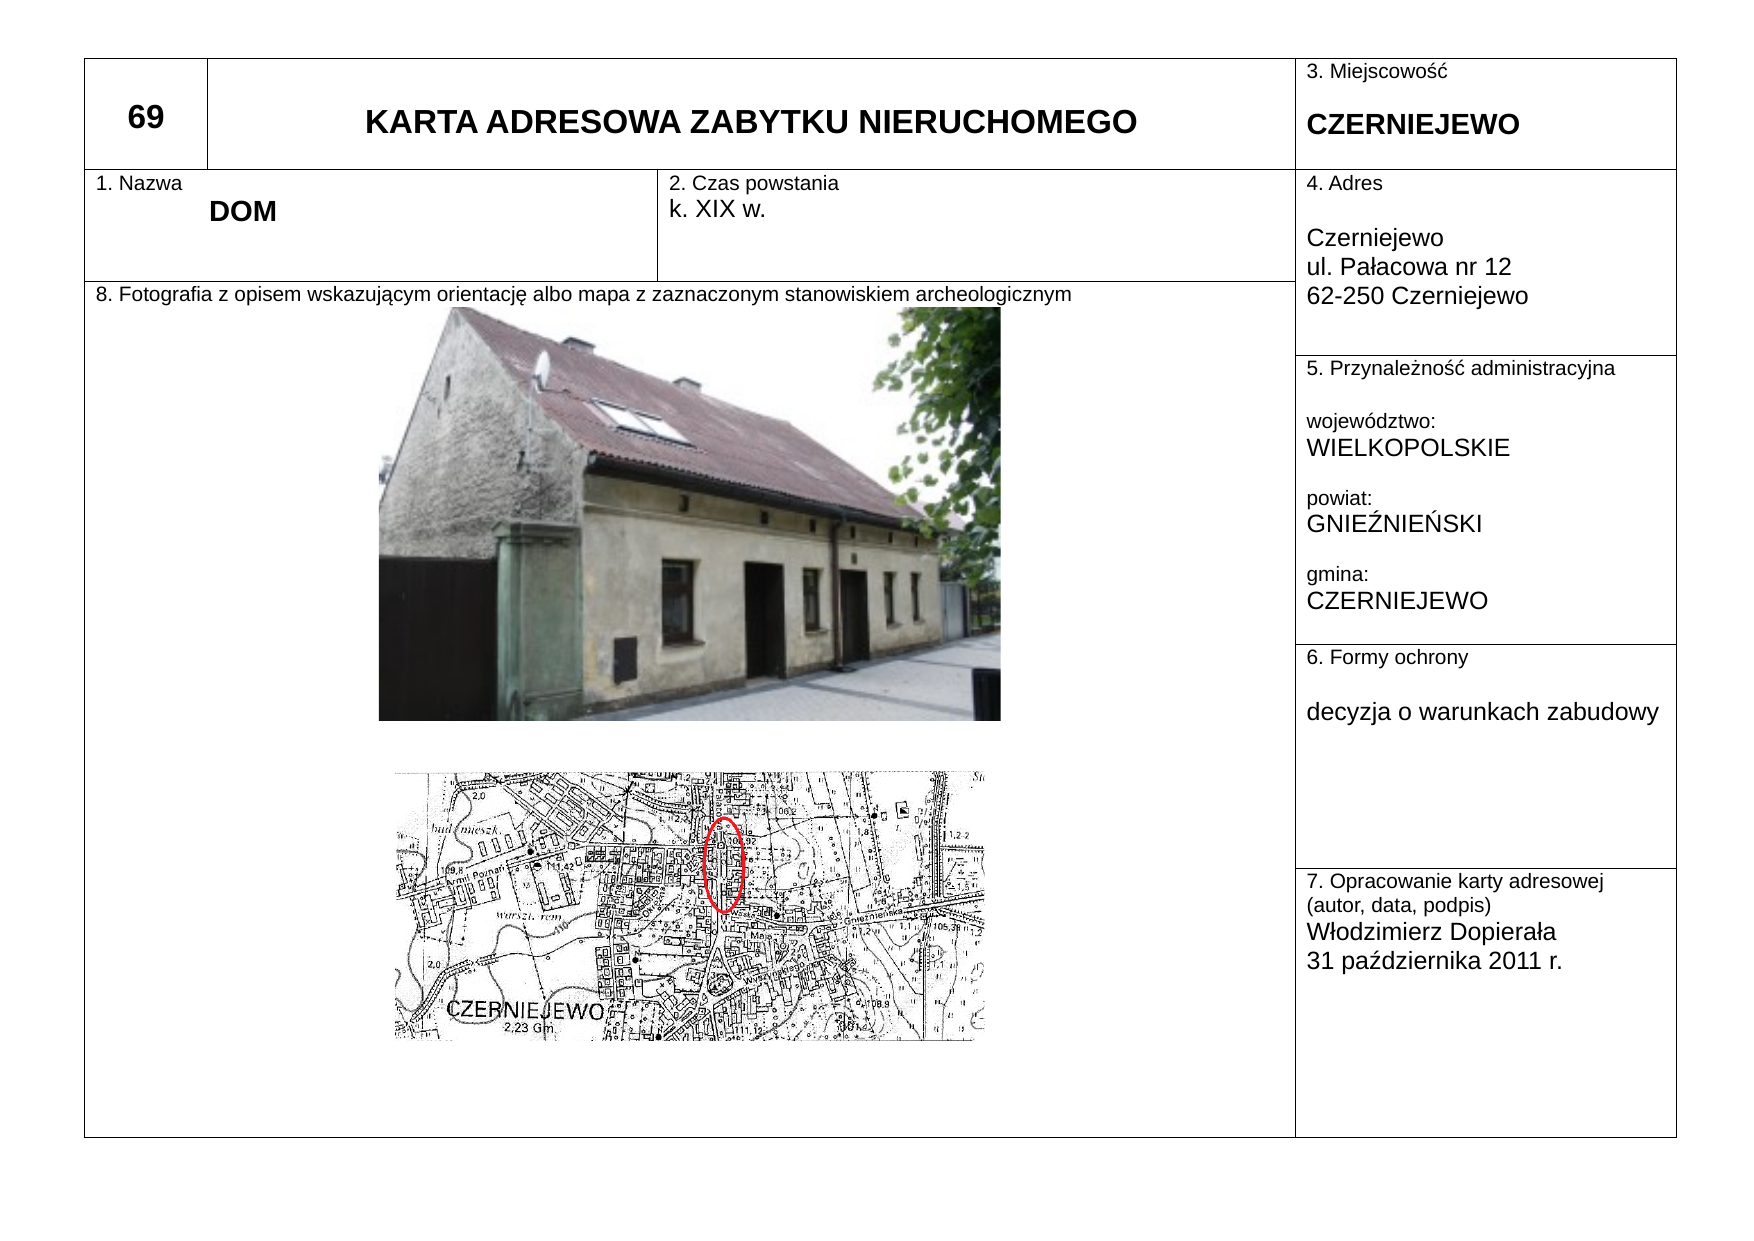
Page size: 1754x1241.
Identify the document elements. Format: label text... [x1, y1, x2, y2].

table_cell 1. Nazwa DOM [85, 170, 657, 281]
table_header . 69 [85, 59, 207, 169]
table_cell 5. Przynależność administracyjna województwo: WIELKOPOLSKIE powiat: GNIEŹNIEŃSKI gmina: CZERNIEJEWO [1296, 356, 1676, 643]
table_cell 8. Fotografia z opisem wskazującym orientację albo mapa z zaznaczonym stanowiskiem archeologicznym [85, 282, 1295, 1137]
table_cell 2. Czas powstania k. XIX w. [658, 170, 1295, 281]
table_cell 7. Opracowanie karty adresowej (autor, data, podpis) Włodzimierz Dopierała 31 października 2011 r. [1296, 869, 1676, 1137]
table_header KARTA ADRESOWA ZABYTKU NIERUCHOMEGO [208, 59, 1295, 169]
table_cell 4. Adres Czerniejewo ul. Pałacowa nr 12 62-250 Czerniejewo [1296, 170, 1676, 355]
table_header 3. Miejscowość CZERNIEJEWO [1296, 59, 1676, 169]
table_cell 6. Formy ochrony decyzja o warunkach zabudowy [1296, 645, 1676, 868]
picture [378, 307, 1001, 721]
